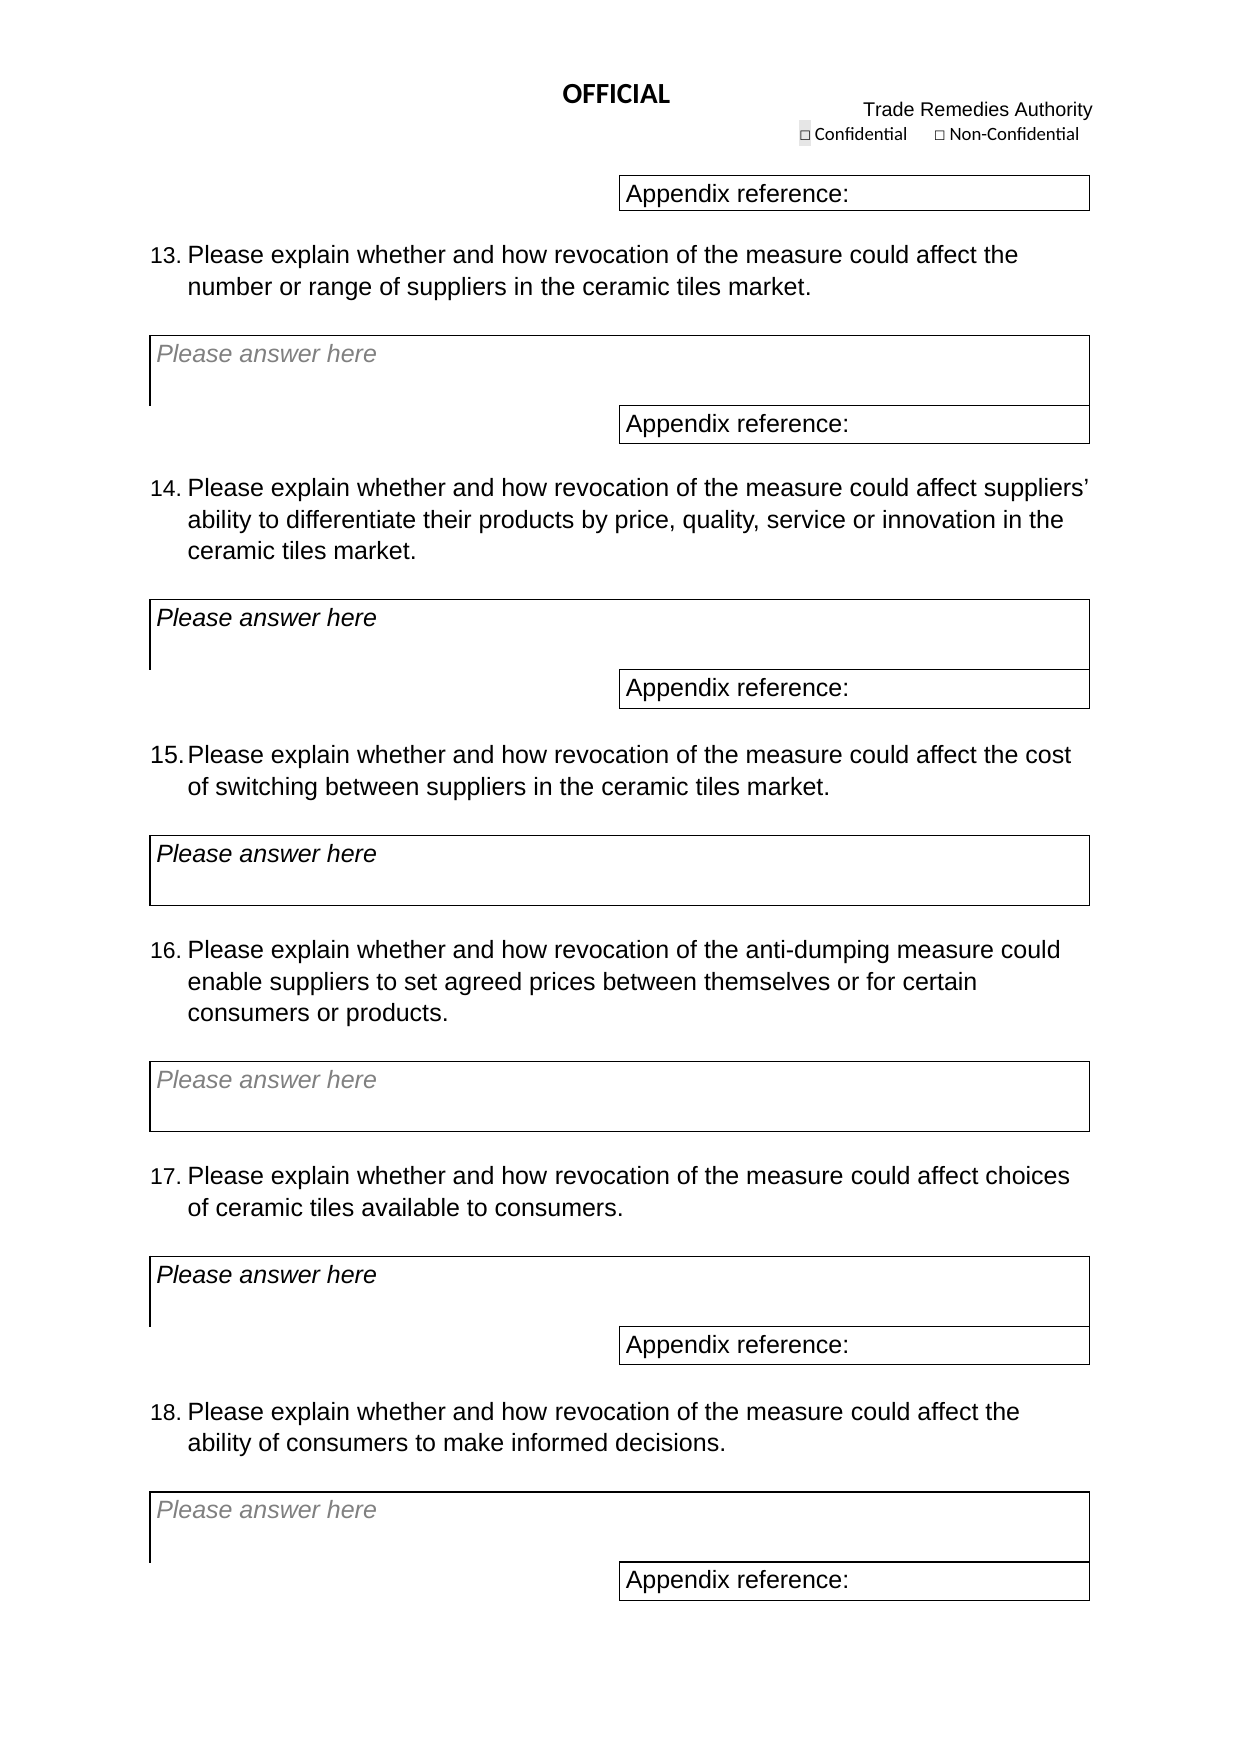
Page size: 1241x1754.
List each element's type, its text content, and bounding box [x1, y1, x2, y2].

list Please explain whether and how revocation of the measure could affect choices of ceramic tiles available to consumers. [150, 1161, 1090, 1221]
list Please explain whether and how revocation of the measure could affect the ability of consumers to make informed decisions. [150, 1397, 1090, 1457]
table_header Please answer here [151, 600, 1089, 669]
table_cell Appendix reference: [620, 1327, 1089, 1364]
list Please explain whether and how revocation of the measure could affect the number or range of suppliers in the ceramic tiles market. [150, 240, 1090, 301]
list Please explain whether and how revocation of the measure could affect suppliers’ ability to differentiate their products by price, quality, service or innovation in the ceramic tiles market. [150, 473, 1090, 565]
table_header Please answer here [151, 1257, 1089, 1326]
table_cell Appendix reference: [620, 1563, 1089, 1600]
table_header Please answer here [151, 836, 1089, 905]
table_cell [150, 1327, 619, 1364]
table_header Please answer here [151, 1062, 1089, 1131]
table_cell [150, 670, 619, 708]
table_cell [150, 406, 619, 443]
list Please explain whether and how revocation of the anti-dumping measure could enable suppliers to set agreed prices between themselves or for certain consumers or products. [150, 935, 1090, 1027]
list Please explain whether and how revocation of the measure could affect the cost of switching between suppliers in the ceramic tiles market. [150, 740, 1090, 801]
table_header Please answer here [151, 1493, 1089, 1561]
table_header Please answer here [151, 336, 1089, 405]
table_cell [150, 1563, 619, 1600]
table_cell Appendix reference: [620, 406, 1089, 443]
table_cell Appendix reference: [620, 176, 1089, 210]
table_cell Appendix reference: [620, 670, 1089, 708]
table_cell [150, 176, 619, 210]
